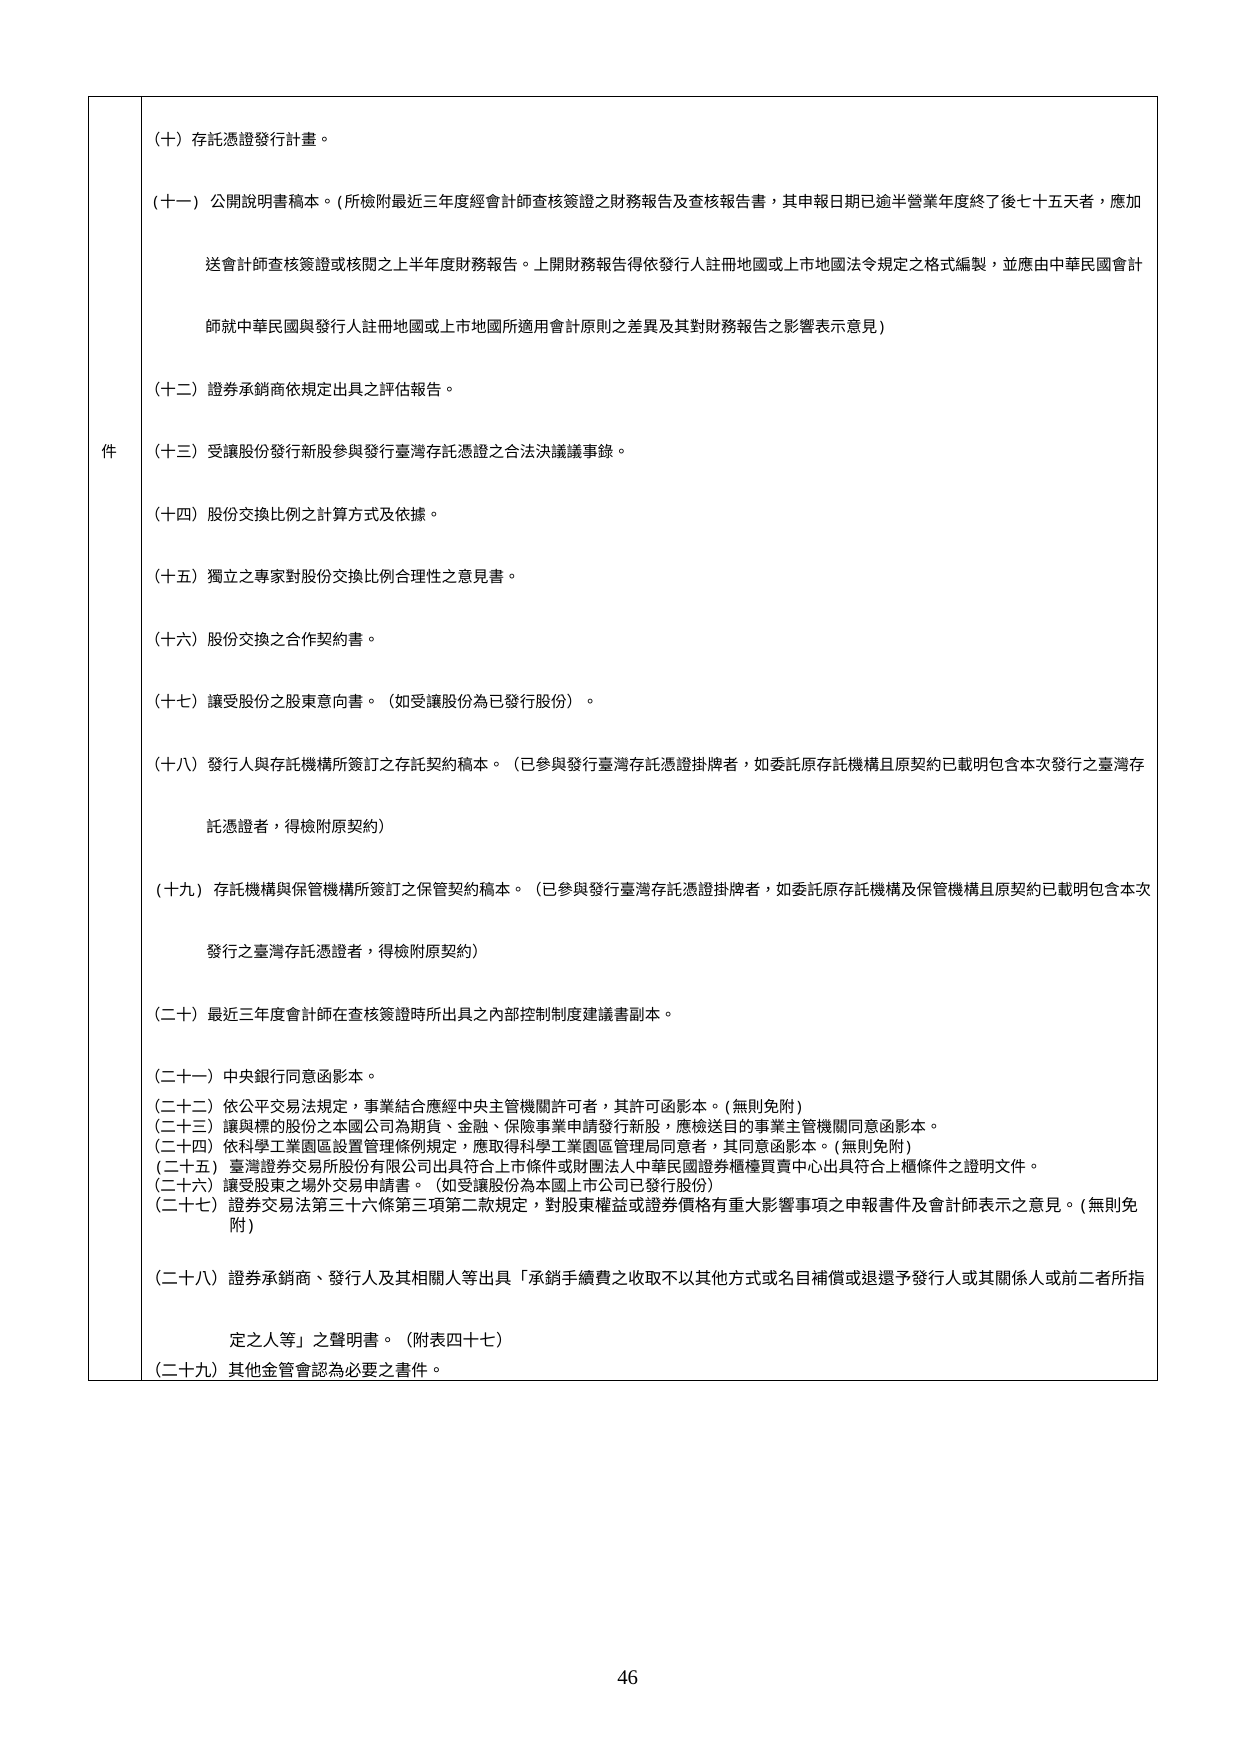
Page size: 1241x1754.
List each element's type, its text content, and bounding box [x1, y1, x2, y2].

table_cell （十）存託憑證發行計畫。 (十一) 公開說明書稿本。(所檢附最近三年度經會計師查核簽證之財務報告及查核報告書，其申報日期已逾半營業年度終了後七十五天者，應加送會計師查核簽證或核閱之上半年度財務報告。上開財務報告得依發行人註冊地國或上市地國法令規定之格式編製，並應由中華民國會計師就中華民國與發行人註冊地國或上市地國所適用會計原則之差異及其對財務報告之影響表示意見) （十二）證券承銷商依規定出具之評估報告。 （十三）受讓股份發行新股參與發行臺灣存託憑證之合法決議議事錄。 （十四）股份交換比例之計算方式及依據。 （十五）獨立之專家對股份交換比例合理性之意見書。 （十六）股份交換之合作契約書。 （十七）讓受股份之股東意向書。（如受讓股份為已發行股份）。 （十八）發行人與存託機構所簽訂之存託契約稿本。（已參與發行臺灣存託憑證掛牌者，如委託原存託機構且原契約已載明包含本次發行之臺灣存託憑證者，得檢附原契約） (十九) 存託機構與保管機構所簽訂之保管契約稿本。（已參與發行臺灣存託憑證掛牌者，如委託原存託機構及保管機構且原契約已載明包含本次發行之臺灣存託憑證者，得檢附原契約） （二十）最近三年度會計師在查核簽證時所出具之內部控制制度建議書副本。 （二十一）中央銀行同意函影本。 （二十二）依公平交易法規定，事業結合應經中央主管機關許可者，其許可函影本。(無則免附) （二十三）讓與標的股份之本國公司為期貨、金融、保險事業申請發行新股，應檢送目的事業主管機關同意函影本。 （二十四）依科學工業園區設置管理條例規定，應取得科學工業園區管理局同意者，其同意函影本。(無則免附) (二十五) 臺灣證券交易所股份有限公司出具符合上市條件或財團法人中華民國證券櫃檯買賣中心出具符合上櫃條件之證明文件。 （二十六）讓受股東之場外交易申請書。（如受讓股份為本國上市公司已發行股份） （二十七）證券交易法第三十六條第三項第二款規定，對股東權益或證券價格有重大影響事項之申報書件及會計師表示之意見。(無則免附) （二十八）證券承銷商、發行人及其相關人等出具「承銷手續費之收取不以其他方式或名目補償或退還予發行人或其關係人或前二者所指定之人等」之聲明書。（附表四十七） （二十九）其他金管會認為必要之書件。 [142, 97, 1157, 1380]
table_cell 件 [89, 97, 141, 1380]
